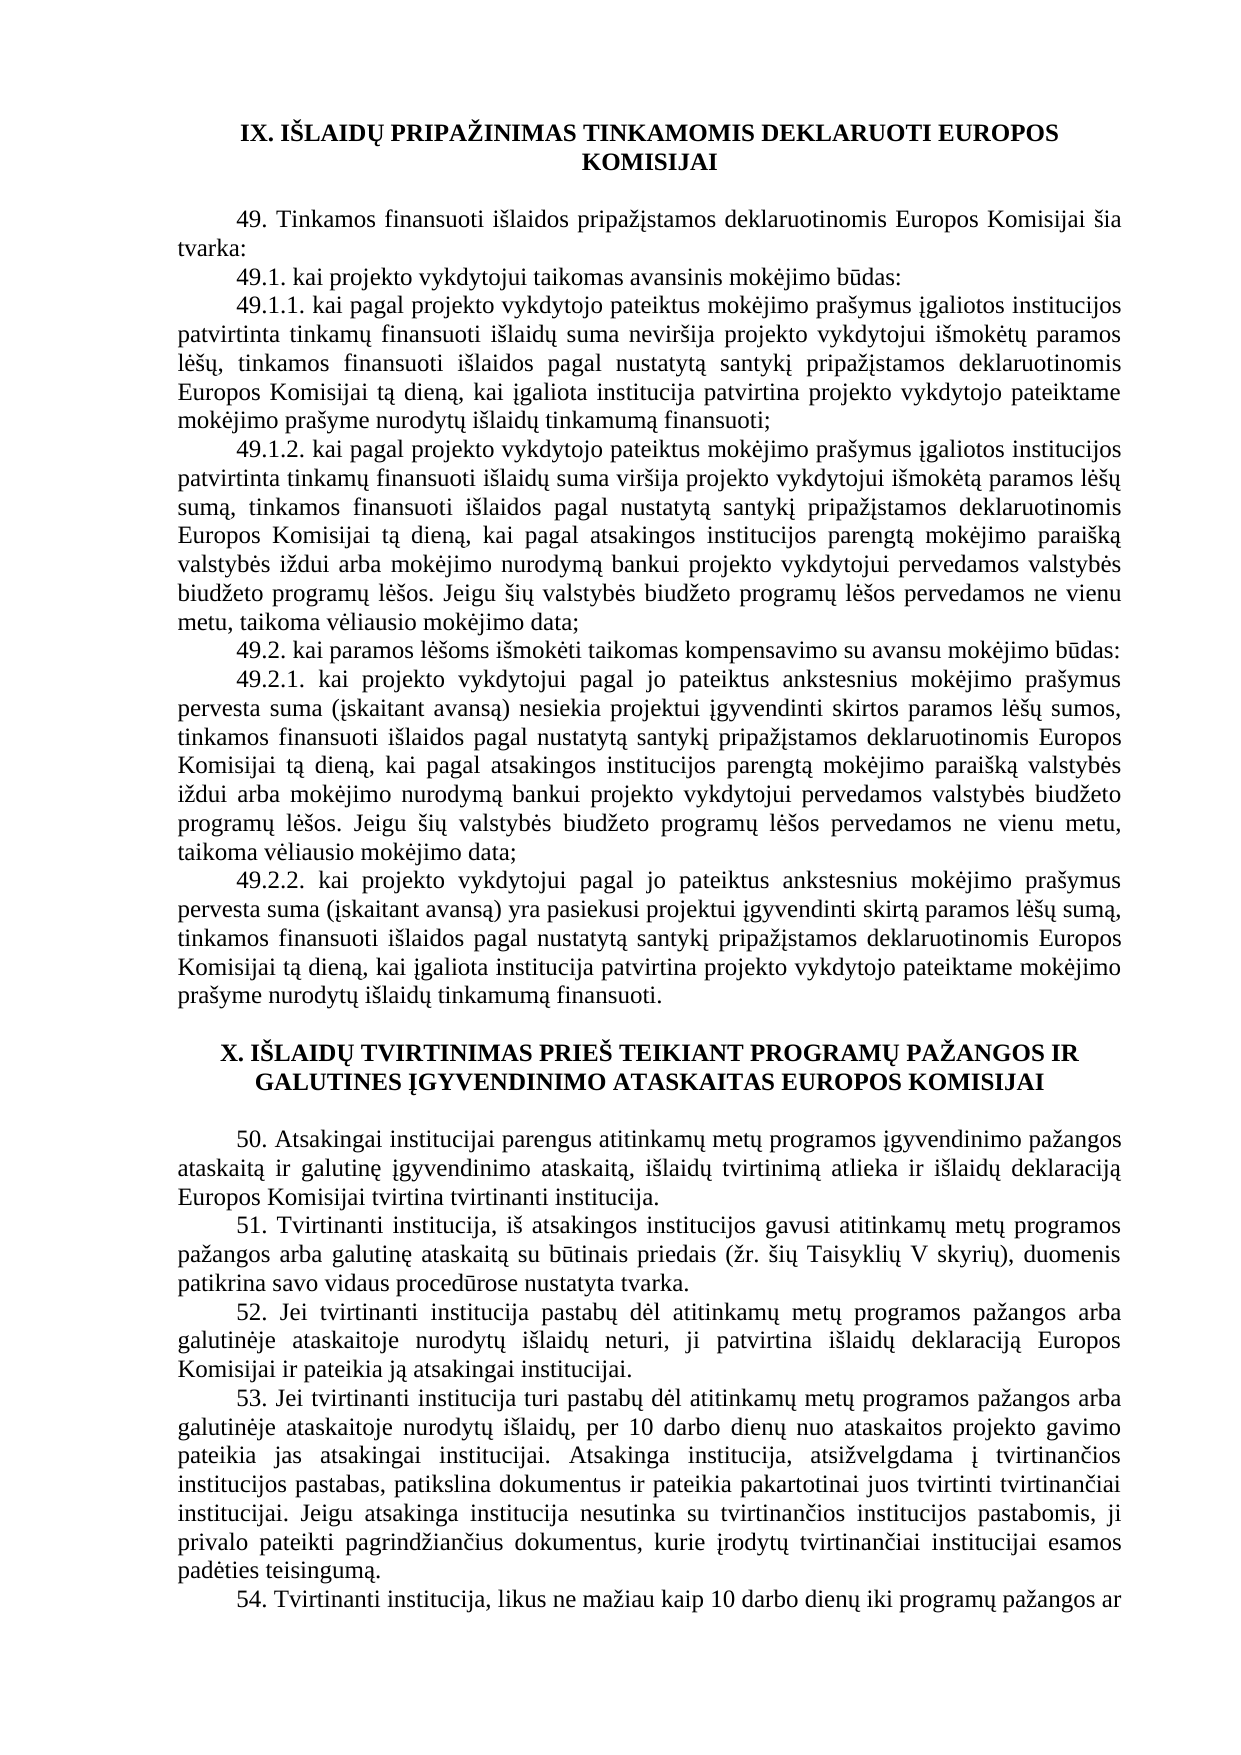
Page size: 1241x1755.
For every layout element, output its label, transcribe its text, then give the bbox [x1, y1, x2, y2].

text 51. Tvirtinanti institucija, iš atsakingos institucijos gavusi atitinkamų metų programos pažangos arba galutinę ataskaitą su būtinais priedais (žr. šių Taisyklių V skyrių), duomenis patikrina savo vidaus procedūrose nustatyta tvarka. [177, 1211, 1122, 1297]
text 49. Tinkamos finansuoti išlaidos pripažįstamos deklaruotinomis Europos Komisijai šia tvarka: [177, 204, 1122, 262]
text Ix. IŠLAIDŲ PRIPAŽINIMAS TINKAMOMIS DEKLARUOTI EUROPOS KOMISIJAI [177, 118, 1122, 176]
text 49.1. kai projekto vykdytojui taikomas avansinis mokėjimo būdas: [177, 262, 1122, 291]
text 53. Jei tvirtinanti institucija turi pastabų dėl atitinkamų metų programos pažangos arba galutinėje ataskaitoje nurodytų išlaidų, per 10 darbo dienų nuo ataskaitos projekto gavimo pateikia jas atsakingai institucijai. Atsakinga institucija, atsižvelgdama į tvirtinančios institucijos pastabas, patikslina dokumentus ir pateikia pakartotinai juos tvirtinti tvirtinančiai institucijai. Jeigu atsakinga institucija nesutinka su tvirtinančios institucijos pastabomis, ji privalo pateikti pagrindžiančius dokumentus, kurie įrodytų tvirtinančiai institucijai esamos padėties teisingumą. [177, 1383, 1122, 1584]
text 54. Tvirtinanti institucija, likus ne mažiau kaip 10 darbo dienų iki programų pažangos ar [177, 1584, 1122, 1613]
text 52. Jei tvirtinanti institucija pastabų dėl atitinkamų metų programos pažangos arba galutinėje ataskaitoje nurodytų išlaidų neturi, ji patvirtina išlaidų deklaraciją Europos Komisijai ir pateikia ją atsakingai institucijai. [177, 1297, 1122, 1383]
text 50. Atsakingai institucijai parengus atitinkamų metų programos įgyvendinimo pažangos ataskaitą ir galutinę įgyvendinimo ataskaitą, išlaidų tvirtinimą atlieka ir išlaidų deklaraciją Europos Komisijai tvirtina tvirtinanti institucija. [177, 1124, 1122, 1211]
text 49.1.2. kai pagal projekto vykdytojo pateiktus mokėjimo prašymus įgaliotos institucijos patvirtinta tinkamų finansuoti išlaidų suma viršija projekto vykdytojui išmokėtą paramos lėšų sumą, tinkamos finansuoti išlaidos pagal nustatytą santykį pripažįstamos deklaruotinomis Europos Komisijai tą dieną, kai pagal atsakingos institucijos parengtą mokėjimo paraišką valstybės iždui arba mokėjimo nurodymą bankui projekto vykdytojui pervedamos valstybės biudžeto programų lėšos. Jeigu šių valstybės biudžeto programų lėšos pervedamos ne vienu metu, taikoma vėliausio mokėjimo data; [177, 434, 1122, 636]
text 49.2. kai paramos lėšoms išmokėti taikomas kompensavimo su avansu mokėjimo būdas: [177, 636, 1122, 664]
text 49.1.1. kai pagal projekto vykdytojo pateiktus mokėjimo prašymus įgaliotos institucijos patvirtinta tinkamų finansuoti išlaidų suma neviršija projekto vykdytojui išmokėtų paramos lėšų, tinkamos finansuoti išlaidos pagal nustatytą santykį pripažįstamos deklaruotinomis Europos Komisijai tą dieną, kai įgaliota institucija patvirtina projekto vykdytojo pateiktame mokėjimo prašyme nurodytų išlaidų tinkamumą finansuoti; [177, 291, 1122, 434]
text 49.2.1. kai projekto vykdytojui pagal jo pateiktus ankstesnius mokėjimo prašymus pervesta suma (įskaitant avansą) nesiekia projektui įgyvendinti skirtos paramos lėšų sumos, tinkamos finansuoti išlaidos pagal nustatytą santykį pripažįstamos deklaruotinomis Europos Komisijai tą dieną, kai pagal atsakingos institucijos parengtą mokėjimo paraišką valstybės iždui arba mokėjimo nurodymą bankui projekto vykdytojui pervedamos valstybės biudžeto programų lėšos. Jeigu šių valstybės biudžeto programų lėšos pervedamos ne vienu metu, taikoma vėliausio mokėjimo data; [177, 664, 1122, 866]
text 49.2.2. kai projekto vykdytojui pagal jo pateiktus ankstesnius mokėjimo prašymus pervesta suma (įskaitant avansą) yra pasiekusi projektui įgyvendinti skirtą paramos lėšų sumą, tinkamos finansuoti išlaidos pagal nustatytą santykį pripažįstamos deklaruotinomis Europos Komisijai tą dieną, kai įgaliota institucija patvirtina projekto vykdytojo pateiktame mokėjimo prašyme nurodytų išlaidų tinkamumą finansuoti. [177, 866, 1122, 1009]
text x. IŠLAIDŲ TVIRTINIMAS PRIEŠ TEIKIANT PROGRAMŲ PAŽANGOS IR GALUTINES ĮGYVENDINIMO ATASKAITAS EUROPOS KOMISIJAI [177, 1038, 1122, 1096]
